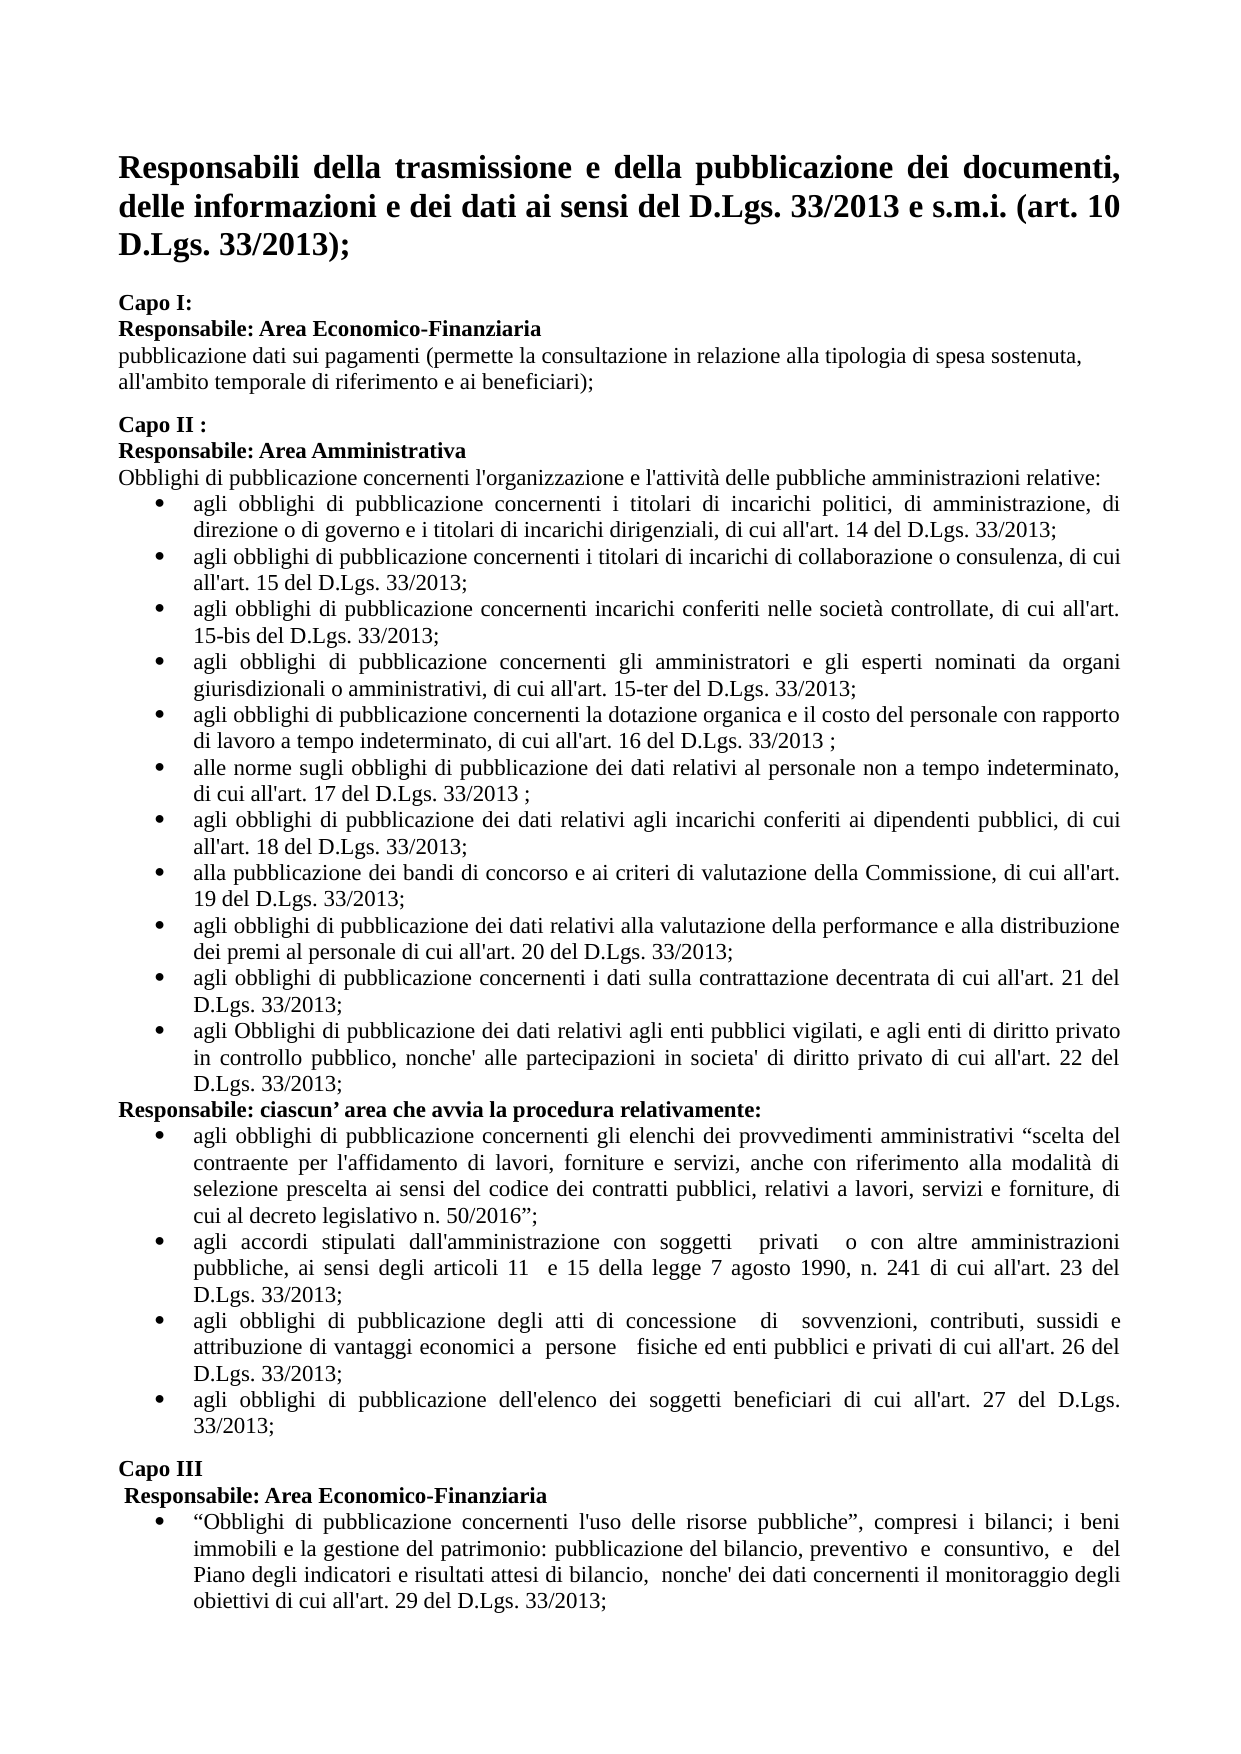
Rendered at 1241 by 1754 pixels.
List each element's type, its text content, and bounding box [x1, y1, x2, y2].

text Responsabile: ciascun’ area che avvia la procedura relativamente: [118, 1096, 1122, 1123]
list alle norme sugli obblighi di pubblicazione dei dati relativi al personale non a tempo indeterminato, di cui all'art. 17 del D.Lgs. 33/2013 ; [156, 754, 1122, 806]
text Responsabile: Area Economico-Finanziaria [118, 315, 1122, 342]
list “Obblighi di pubblicazione concernenti l'uso delle risorse pubbliche”, compresi i bilanci; i beni immobili e la gestione del patrimonio: pubblicazione del bilancio, preventivo e consuntivo, e del Piano degli indicatori e risultati attesi di bilancio, nonche' dei dati concernenti il monitoraggio degli obiettivi di cui all'art. 29 del D.Lgs. 33/2013; [156, 1508, 1122, 1614]
list agli Obblighi di pubblicazione dei dati relativi agli enti pubblici vigilati, e agli enti di diritto privato in controllo pubblico, nonche' alle partecipazioni in societa' di diritto privato di cui all'art. 22 del D.Lgs. 33/2013; [156, 1017, 1122, 1096]
text Responsabile: Area Economico-Finanziaria [118, 1482, 1122, 1508]
text Responsabili della trasmissione e della pubblicazione dei documenti, delle informazioni e dei dati ai sensi del D.Lgs. 33/2013 e s.m.i. (art. 10 D.Lgs. 33/2013); [118, 148, 1122, 263]
list agli obblighi di pubblicazione dell'elenco dei soggetti beneficiari di cui all'art. 27 del D.Lgs. 33/2013; [156, 1386, 1122, 1439]
list agli obblighi di pubblicazione concernenti i titolari di incarichi politici, di amministrazione, di direzione o di governo e i titolari di incarichi dirigenziali, di cui all'art. 14 del D.Lgs. 33/2013; [156, 490, 1122, 543]
list agli obblighi di pubblicazione degli atti di concessione di sovvenzioni, contributi, sussidi e attribuzione di vantaggi economici a persone fisiche ed enti pubblici e privati di cui all'art. 26 del D.Lgs. 33/2013; [156, 1307, 1122, 1386]
list agli obblighi di pubblicazione concernenti i dati sulla contrattazione decentrata di cui all'art. 21 del D.Lgs. 33/2013; [156, 964, 1122, 1017]
list agli obblighi di pubblicazione concernenti gli elenchi dei provvedimenti amministrativi “scelta del contraente per l'affidamento di lavori, forniture e servizi, anche con riferimento alla modalità di selezione prescelta ai sensi del codice dei contratti pubblici, relativi a lavori, servizi e forniture, di cui al decreto legislativo n. 50/2016”; [156, 1123, 1122, 1228]
text Capo III [118, 1456, 1122, 1482]
text pubblicazione dati sui pagamenti (permette la consultazione in relazione alla tipologia di spesa sostenuta, all'ambito temporale di riferimento e ai beneficiari); [118, 342, 1122, 394]
list agli obblighi di pubblicazione dei dati relativi agli incarichi conferiti ai dipendenti pubblici, di cui all'art. 18 del D.Lgs. 33/2013; [156, 806, 1122, 859]
list alla pubblicazione dei bandi di concorso e ai criteri di valutazione della Commissione, di cui all'art. 19 del D.Lgs. 33/2013; [156, 859, 1122, 912]
text Responsabile: Area Amministrativa [118, 437, 1122, 464]
text Capo II : [118, 411, 1122, 437]
list agli accordi stipulati dall'amministrazione con soggetti privati o con altre amministrazioni pubbliche, ai sensi degli articoli 11 e 15 della legge 7 agosto 1990, n. 241 di cui all'art. 23 del D.Lgs. 33/2013; [156, 1228, 1122, 1307]
text Capo I: [118, 289, 1122, 315]
list agli obblighi di pubblicazione concernenti la dotazione organica e il costo del personale con rapporto di lavoro a tempo indeterminato, di cui all'art. 16 del D.Lgs. 33/2013 ; [156, 701, 1122, 754]
list agli obblighi di pubblicazione dei dati relativi alla valutazione della performance e alla distribuzione dei premi al personale di cui all'art. 20 del D.Lgs. 33/2013; [156, 912, 1122, 964]
text Obblighi di pubblicazione concernenti l'organizzazione e l'attività delle pubbliche amministrazioni relative: [118, 464, 1122, 490]
list agli obblighi di pubblicazione concernenti incarichi conferiti nelle società controllate, di cui all'art. 15-bis del D.Lgs. 33/2013; [156, 596, 1122, 648]
list agli obblighi di pubblicazione concernenti i titolari di incarichi di collaborazione o consulenza, di cui all'art. 15 del D.Lgs. 33/2013; [156, 543, 1122, 596]
list agli obblighi di pubblicazione concernenti gli amministratori e gli esperti nominati da organi giurisdizionali o amministrativi, di cui all'art. 15-ter del D.Lgs. 33/2013; [156, 648, 1122, 701]
